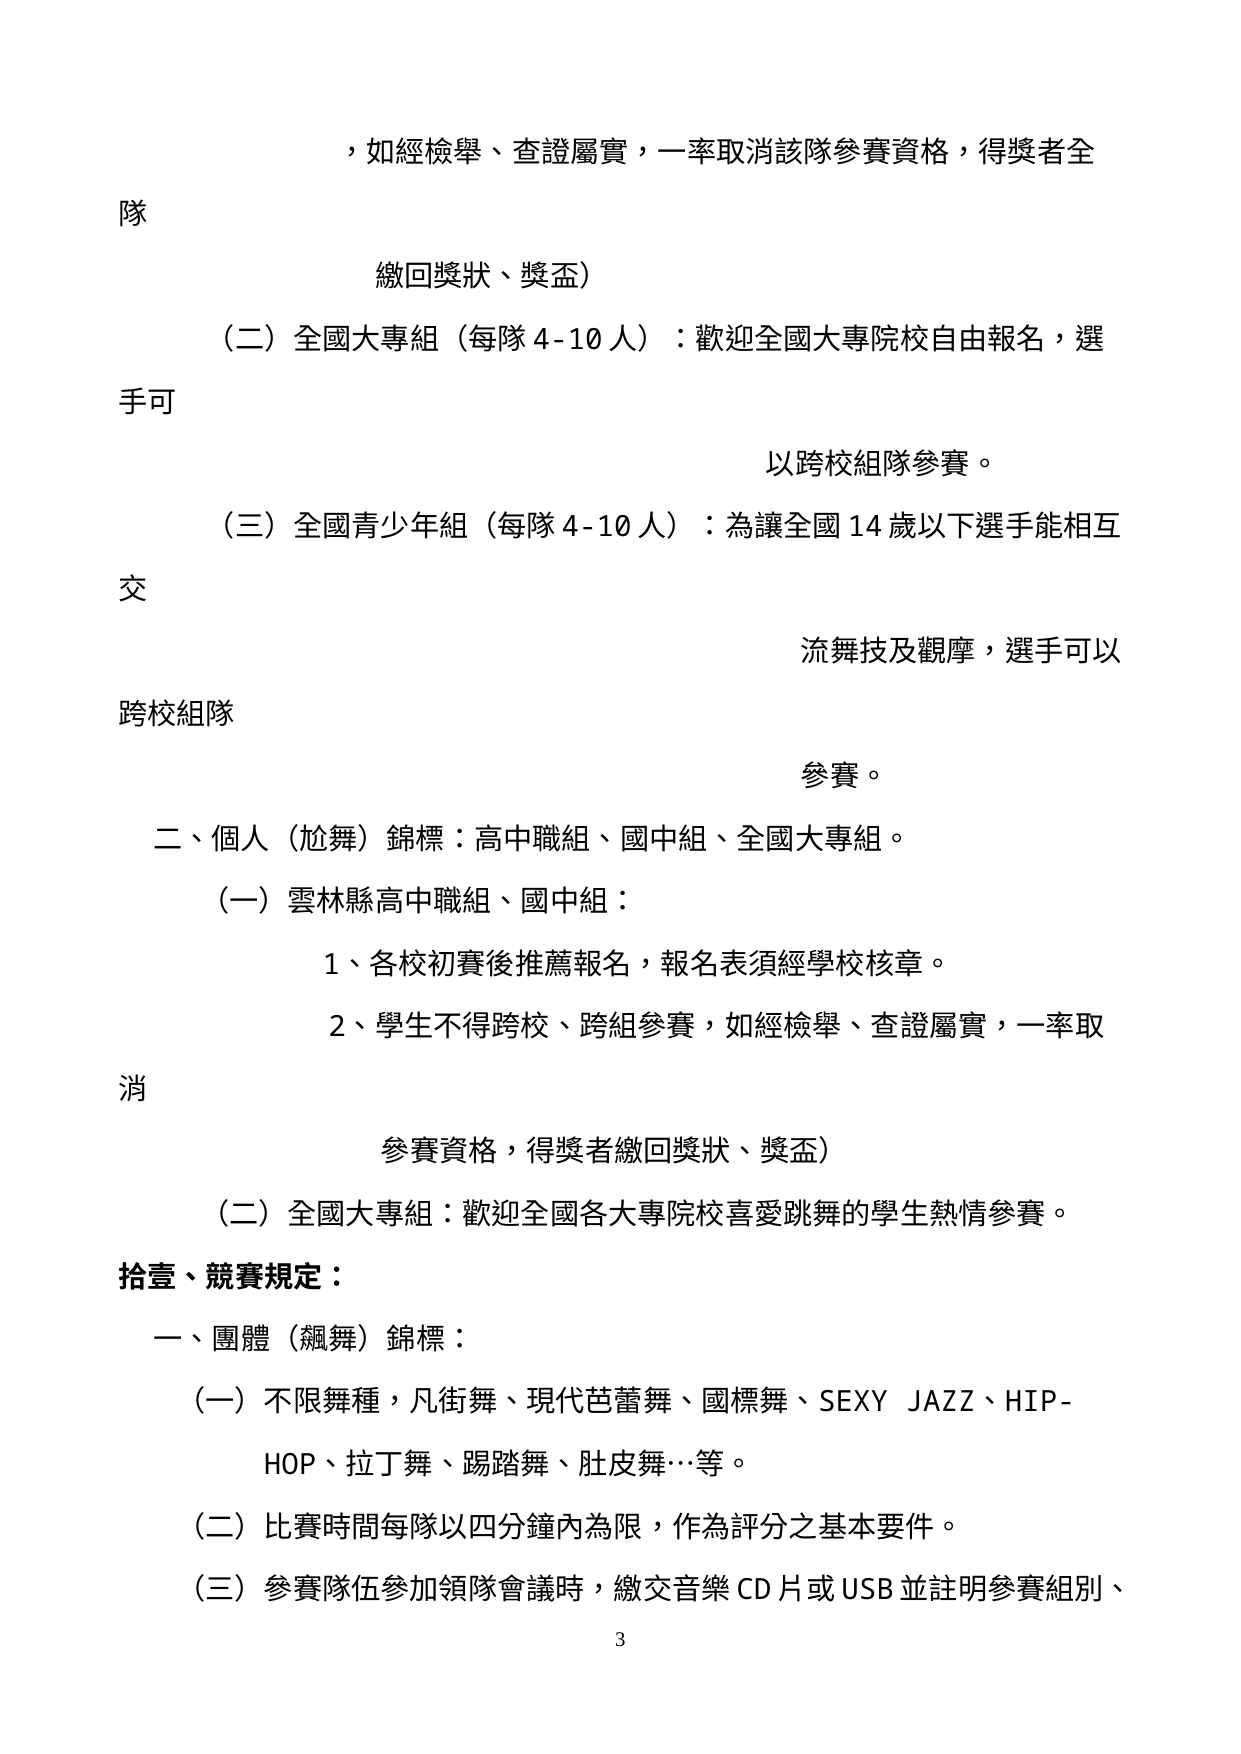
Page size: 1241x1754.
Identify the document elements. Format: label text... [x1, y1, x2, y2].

text 一、團體（飆舞）錦標： [118, 1295, 1122, 1358]
text （三）全國青少年組（每隊4-10人）：為讓全國14歲以下選手能相互交 [118, 483, 1122, 608]
text （二）比賽時間每隊以四分鐘內為限，作為評分之基本要件。 [176, 1483, 1122, 1545]
text 二、個人（尬舞）錦標：高中職組、國中組、全國大專組。 [118, 795, 1122, 858]
text 1、各校初賽後推薦報名，報名表須經學校核章。 [118, 920, 1122, 983]
text ，如經檢舉、查證屬實，一率取消該隊參賽資格，得獎者全隊 [118, 108, 1122, 233]
text 繳回獎狀、獎盃） [118, 233, 1122, 295]
text （三）參賽隊伍參加領隊會議時，繳交音樂CD片或USB並註明參賽組別、單位及曲目；如未參加領隊會議請於比賽當天繳交音控組。 [176, 1545, 1122, 1608]
text 拾壹、競賽規定： [118, 1233, 1122, 1295]
text （一）雲林縣高中職組、國中組： [118, 858, 1122, 920]
text （二）全國大專組：歡迎全國各大專院校喜愛跳舞的學生熱情參賽。 [118, 1170, 1122, 1233]
text （二）全國大專組（每隊4-10人）：歡迎全國大專院校自由報名，選手可 [118, 295, 1122, 420]
text 參賽資格，得獎者繳回獎狀、獎盃） [118, 1108, 1122, 1170]
text 以跨校組隊參賽。 [118, 420, 1122, 483]
text 參賽。 [118, 733, 1122, 795]
text 2、學生不得跨校、跨組參賽，如經檢舉、查證屬實，一率取消 [118, 983, 1122, 1108]
text （一）不限舞種，凡街舞、現代芭蕾舞、國標舞、SEXY JAZZ、HIP-HOP、拉丁舞、踢踏舞、肚皮舞…等。 [176, 1358, 1122, 1483]
text 流舞技及觀摩，選手可以跨校組隊 [118, 608, 1122, 733]
